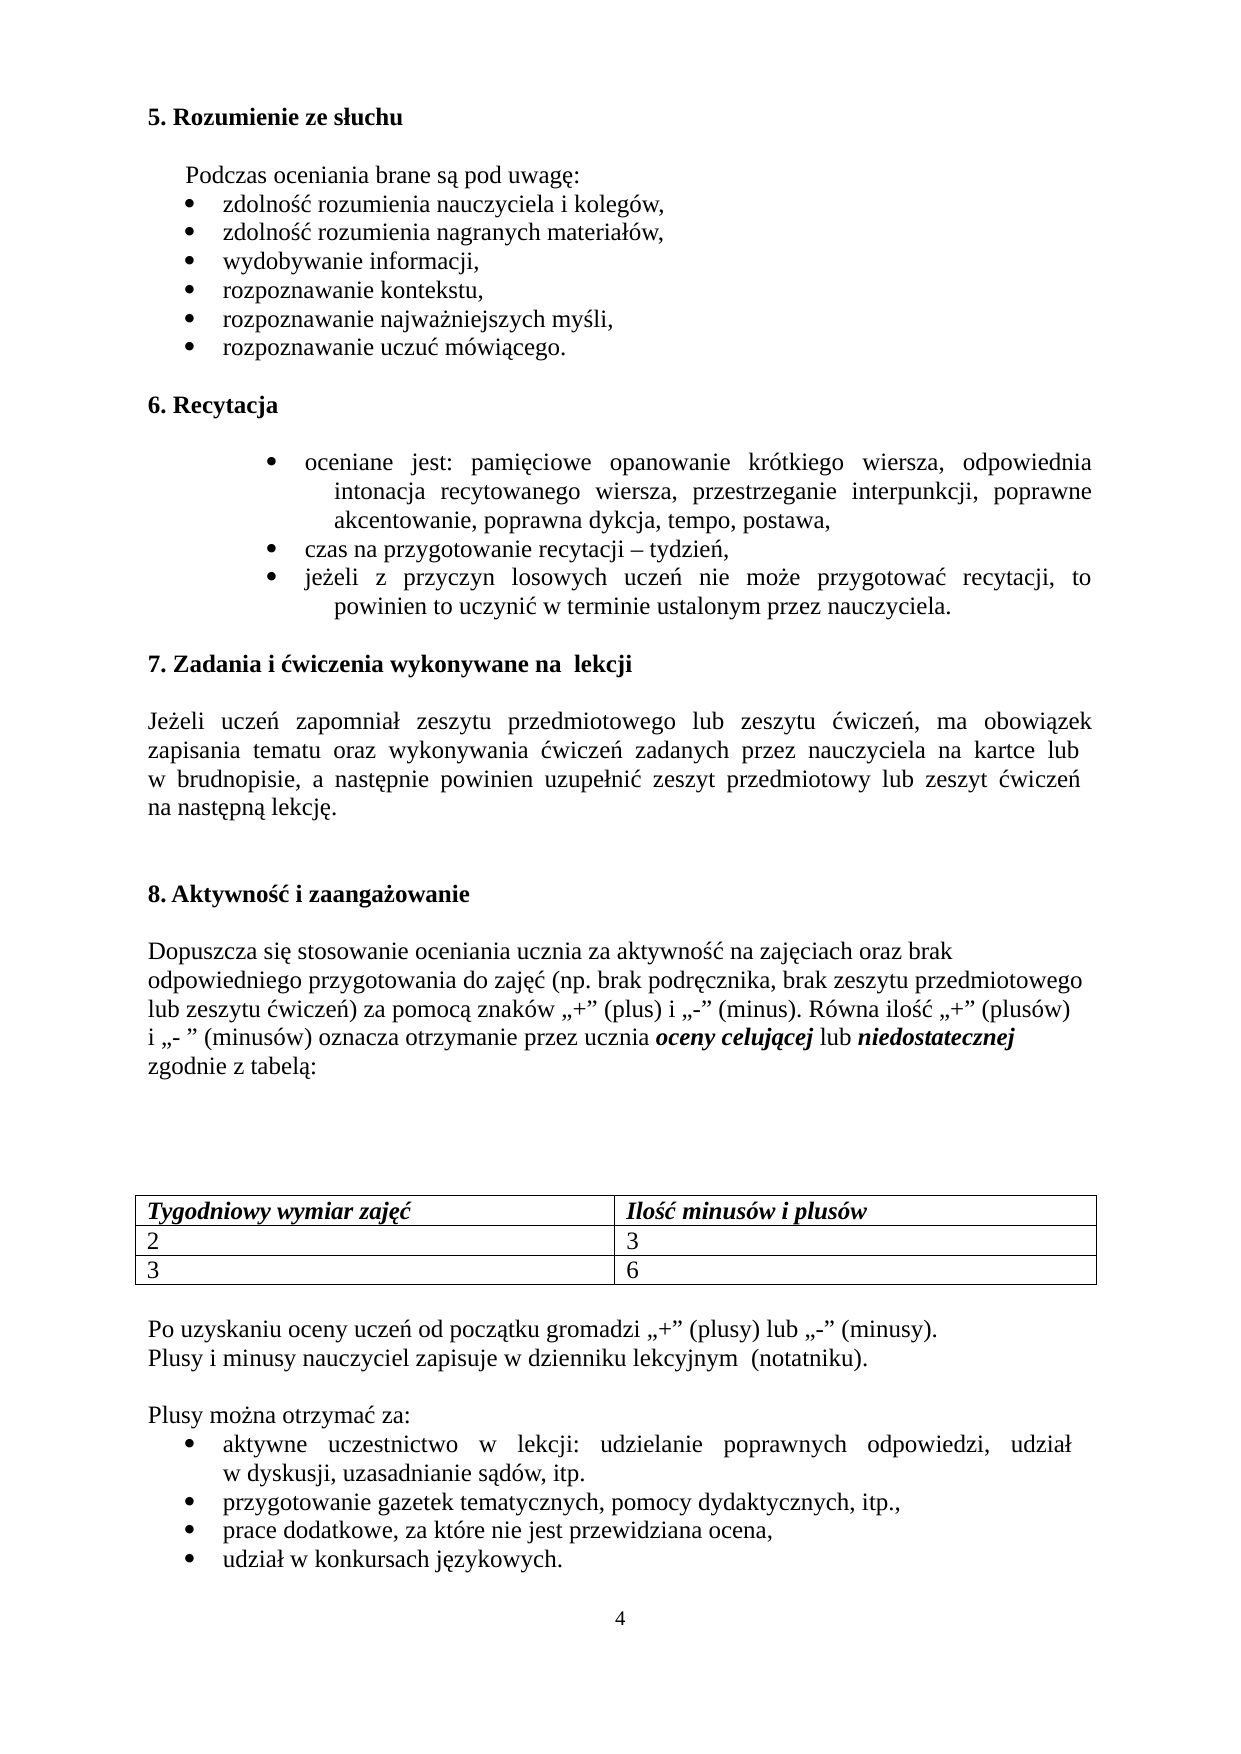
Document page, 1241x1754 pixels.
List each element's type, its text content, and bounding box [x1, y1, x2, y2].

list zdolność rozumienia nauczyciela i kolegów, [185, 189, 1093, 217]
text 8. Aktywność i zaangażowanie [148, 879, 1093, 907]
list jeżeli z przyczyn losowych uczeń nie może przygotować recytacji, to powinien to uczynić w terminie ustalonym przez nauczyciela. [267, 562, 1093, 620]
list udział w konkursach językowych. [185, 1544, 1093, 1573]
text Plusy i minusy nauczyciel zapisuje w dzienniku lekcyjnym (notatniku). [148, 1343, 1093, 1372]
list przygotowanie gazetek tematycznych, pomocy dydaktycznych, itp., [185, 1487, 1093, 1515]
text 5. Rozumienie ze słuchu [148, 102, 1093, 131]
text Jeżeli uczeń zapomniał zeszytu przedmiotowego lub zeszytu ćwiczeń, ma obowiązek zapisania tematu oraz wykonywania ćwiczeń zadanych przez nauczyciela na kartce lub w brudnopisie, a następnie powinien uzupełnić zeszyt przedmiotowy lub zeszyt ćwiczeń na następną lekcję. [74, 706, 1093, 821]
table_cell 3 [615, 1226, 1096, 1254]
table_header Tygodniowy wymiar zajęć [136, 1196, 614, 1225]
text Dopuszcza się stosowanie oceniania ucznia za aktywność na zajęciach oraz brak odpowiedniego przygotowania do zajęć (np. brak podręcznika, brak zeszytu przedmiotowego lub zeszytu ćwiczeń) za pomocą znaków „+” (plus) i „-” (minus). Równa ilość „+” (plusów) i „- ” (minusów) oznacza otrzymanie przez ucznia oceny celującej lub niedostatecznej zgodnie z tabelą: [148, 936, 1093, 1109]
list czas na przygotowanie recytacji – tydzień, [267, 534, 1093, 562]
text 6. Recytacja [148, 390, 1093, 419]
table_cell 2 [136, 1226, 614, 1254]
list oceniane jest: pamięciowe opanowanie krótkiego wiersza, odpowiednia intonacja recytowanego wiersza, przestrzeganie interpunkcji, poprawne akcentowanie, poprawna dykcja, tempo, postawa, [267, 447, 1093, 534]
list zdolność rozumienia nagranych materiałów, [185, 217, 1093, 246]
text Podczas oceniania brane są pod uwagę: [185, 160, 1093, 189]
table_cell 3 [136, 1256, 614, 1284]
text Plusy można otrzymać za: [148, 1400, 1093, 1429]
list aktywne uczestnictwo w lekcji: udzielanie poprawnych odpowiedzi, udział w dyskusji, uzasadnianie sądów, itp. [185, 1429, 1093, 1487]
list prace dodatkowe, za które nie jest przewidziana ocena, [185, 1515, 1093, 1544]
text Po uzyskaniu oceny uczeń od początku gromadzi „+” (plusy) lub „-” (minusy). [148, 1314, 1093, 1343]
table_header Ilość minusów i plusów [615, 1196, 1096, 1225]
list rozpoznawanie kontekstu, [185, 275, 1093, 304]
list wydobywanie informacji, [185, 246, 1093, 275]
list rozpoznawanie uczuć mówiącego. [185, 332, 1093, 361]
table_cell 6 [615, 1256, 1096, 1284]
list rozpoznawanie najważniejszych myśli, [185, 304, 1093, 332]
text 7. Zadania i ćwiczenia wykonywane na lekcji [148, 649, 1093, 677]
